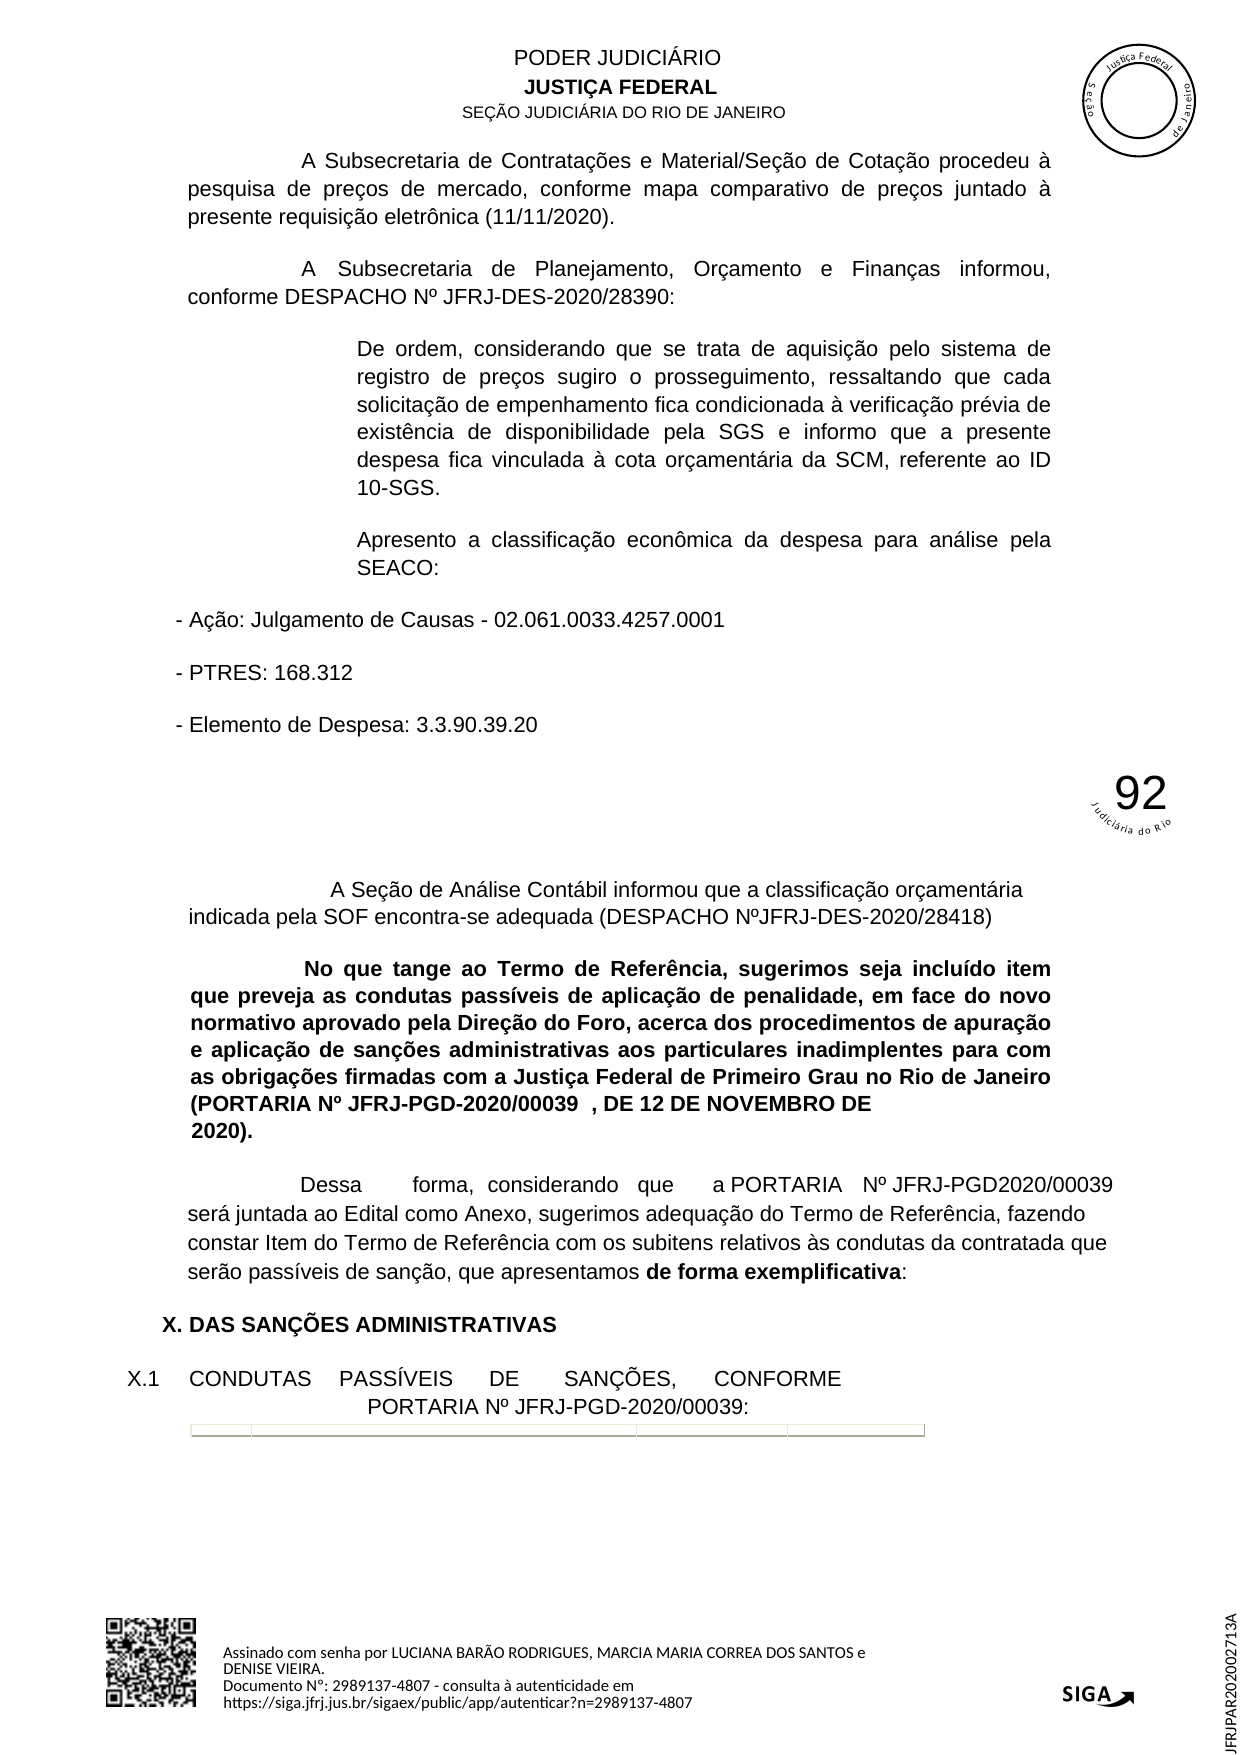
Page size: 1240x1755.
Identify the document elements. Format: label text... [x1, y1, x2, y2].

table_header [788, 1425, 924, 1435]
text Apresento a classificação econômica da despesa para análise pela SEACO: [357, 527, 1052, 580]
text A Subsecretaria de Planejamento, Orçamento e Finanças informou, conforme DESPACHO Nº JFRJ-DES-2020/28390: [187, 256, 1052, 309]
list PTRES: 168.312 [175, 659, 1052, 685]
text PORTARIA Nº JFRJ-PGD-2020/00039: [367, 1394, 1052, 1419]
list Elemento de Despesa: 3.3.90.39.20 [175, 712, 1052, 737]
list CONDUTAS PASSÍVEIS DE SANÇÕES, CONFORME [127, 1366, 1052, 1392]
list Ação: Julgamento de Causas - 02.061.0033.4257.0001 [175, 607, 1052, 632]
text Dessa forma, considerando que a PORTARIA Nº JFRJ-PGD2020/00039 será juntada ao Edital como Anexo, sugerimos adequação do Termo de Referência, fazendo constar Item do Termo de Referência com os subitens relativos às condutas da contratada que serão passíveis de sanção, que apresentamos de forma exemplificativa: [187, 1172, 1140, 1284]
table_header [252, 1425, 636, 1435]
text No que tange ao Termo de Referência, sugerimos seja incluído item que preveja as condutas passíveis de aplicação de penalidade, em face do novo normativo aprovado pela Direção do Foro, acerca dos procedimentos de apuração e aplicação de sanções administrativas aos particulares inadimplentes para com as obrigações firmadas com a Justiça Federal de Primeiro Grau no Rio de Janeiro (PORTARIA Nº JFRJ-PGD-2020/00039 , DE 12 DE NOVEMBRO DE [190, 956, 1052, 1116]
subtitle 92 [189, 764, 1167, 819]
text De ordem, considerando que se trata de aquisição pelo sistema de registro de preços sugiro o prosseguimento, ressaltando que cada solicitação de empenhamento fica condicionada à verificação prévia de existência de disponibilidade pela SGS e informo que a presente despesa fica vinculada à cota orçamentária da SCM, referente ao ID 10-SGS. [357, 336, 1052, 500]
text indicada pela SOF encontra-se adequada (DESPACHO NºJFRJ-DES-2020/28418) [188, 904, 1052, 929]
text A Seção de Análise Contábil informou que a classificação orçamentária [190, 877, 1164, 902]
text A Subsecretaria de Contratações e Material/Seção de Cotação procedeu à pesquisa de preços de mercado, conforme mapa comparativo de preços juntado à presente requisição eletrônica (11/11/2020). [187, 148, 1052, 229]
table_header [192, 1425, 251, 1435]
list DAS SANÇÕES ADMINISTRATIVAS [162, 1312, 1052, 1337]
text 2020). [191, 1118, 1052, 1143]
table_header [637, 1425, 787, 1435]
